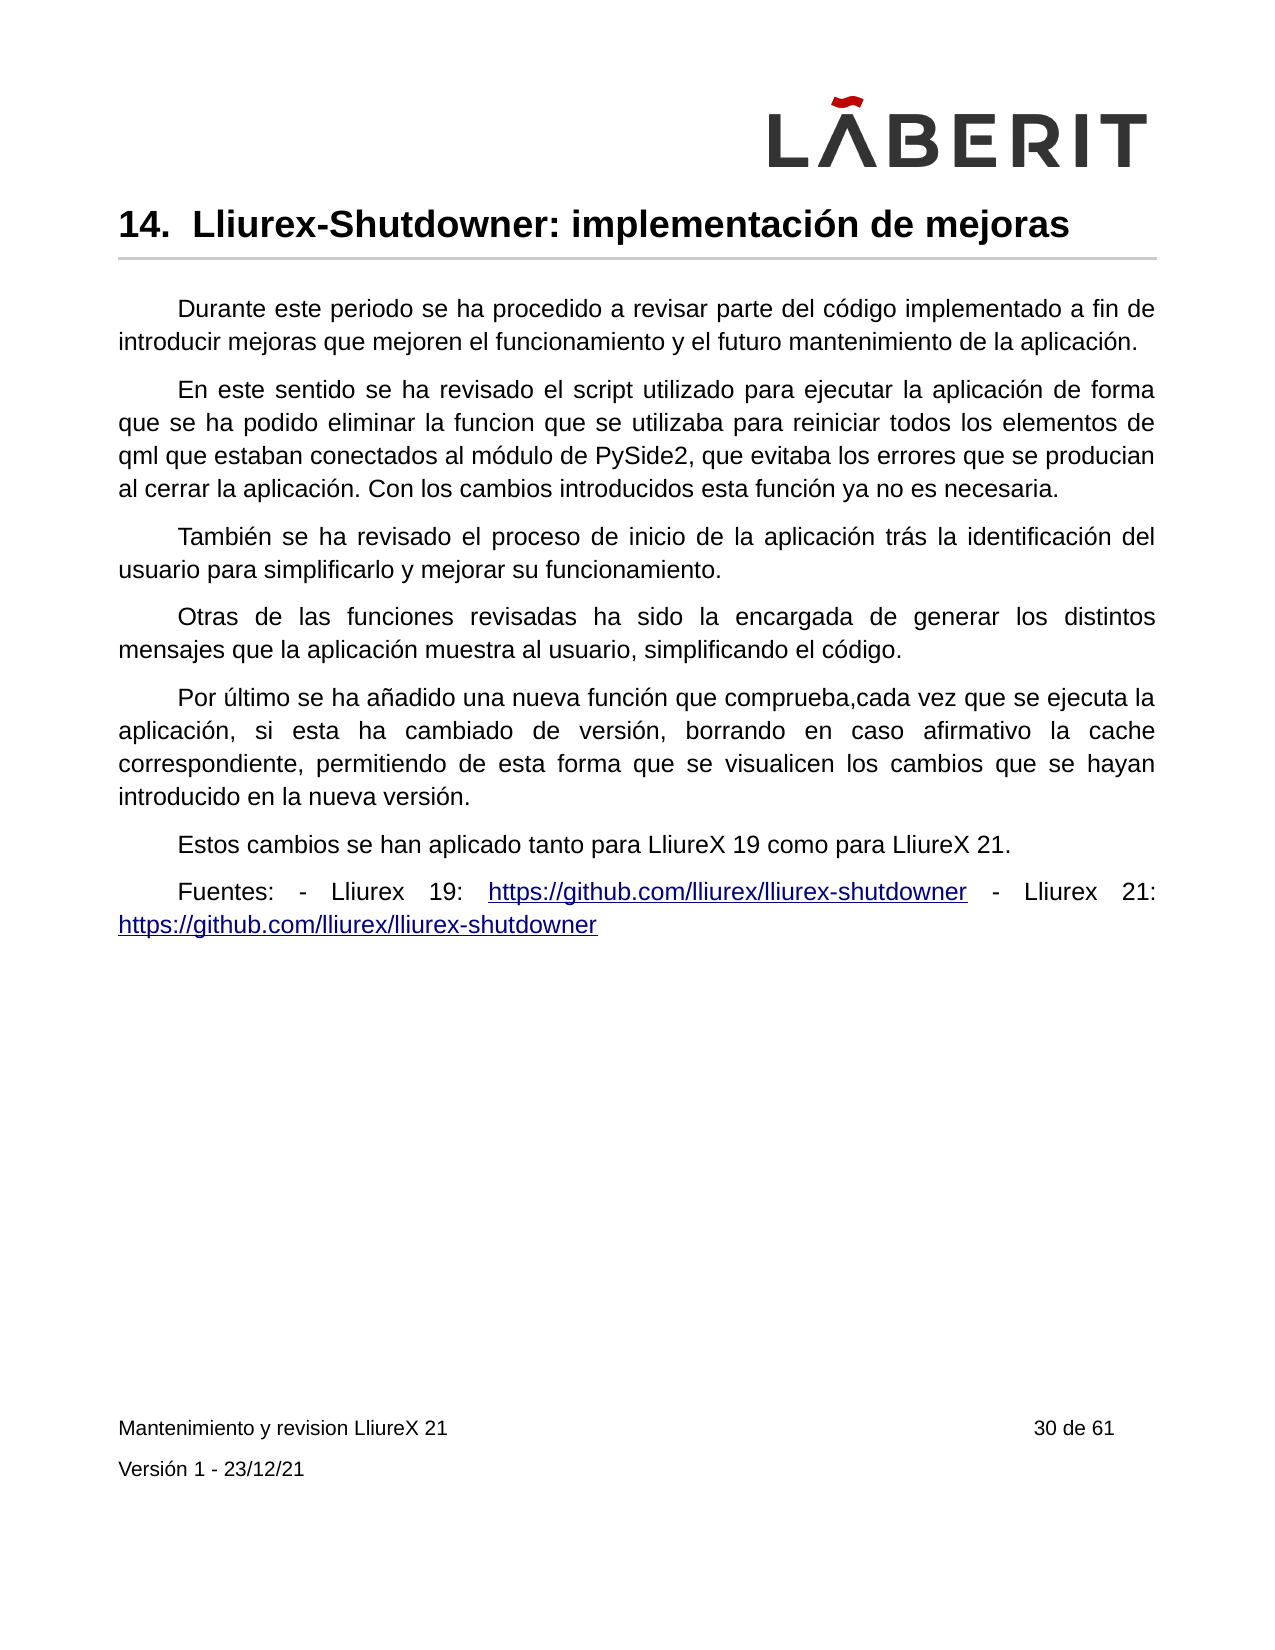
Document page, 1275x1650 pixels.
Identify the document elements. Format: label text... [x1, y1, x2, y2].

text Durante este periodo se ha procedido a revisar parte del código implementado a fin de introducir mejoras que mejoren el funcionamiento y el futuro mantenimiento de la aplicación. [118, 294, 1157, 356]
picture [769, 96, 1147, 167]
text Fuentes: - Lliurex 19: https://github.com/lliurex/lliurex-shutdowner - Lliurex 21: https://github.com/lliurex/lliurex-shutdowner [118, 877, 1157, 939]
text En este sentido se ha revisado el script utilizado para ejecutar la aplicación de forma que se ha podido eliminar la funcion que se utilizaba para reiniciar todos los elementos de qml que estaban conectados al módulo de PySide2, que evitaba los errores que se producian al cerrar la aplicación. Con los cambios introducidos esta función ya no es necesaria. [118, 375, 1157, 503]
text Por último se ha añadido una nueva función que comprueba,cada vez que se ejecuta la aplicación, si esta ha cambiado de versión, borrando en caso afirmativo la cache correspondiente, permitiendo de esta forma que se visualicen los cambios que se hayan introducido en la nueva versión. [118, 683, 1157, 811]
text Estos cambios se han aplicado tanto para LliureX 19 como para LliureX 21. [118, 829, 1157, 858]
text También se ha revisado el proceso de inicio de la aplicación trás la identificación del usuario para simplificarlo y mejorar su funcionamiento. [118, 522, 1157, 583]
subtitle Lliurex-Shutdowner: implementación de mejoras [118, 202, 1157, 257]
text Otras de las funciones revisadas ha sido la encargada de generar los distintos mensajes que la aplicación muestra al usuario, simplificando el código. [118, 602, 1157, 664]
